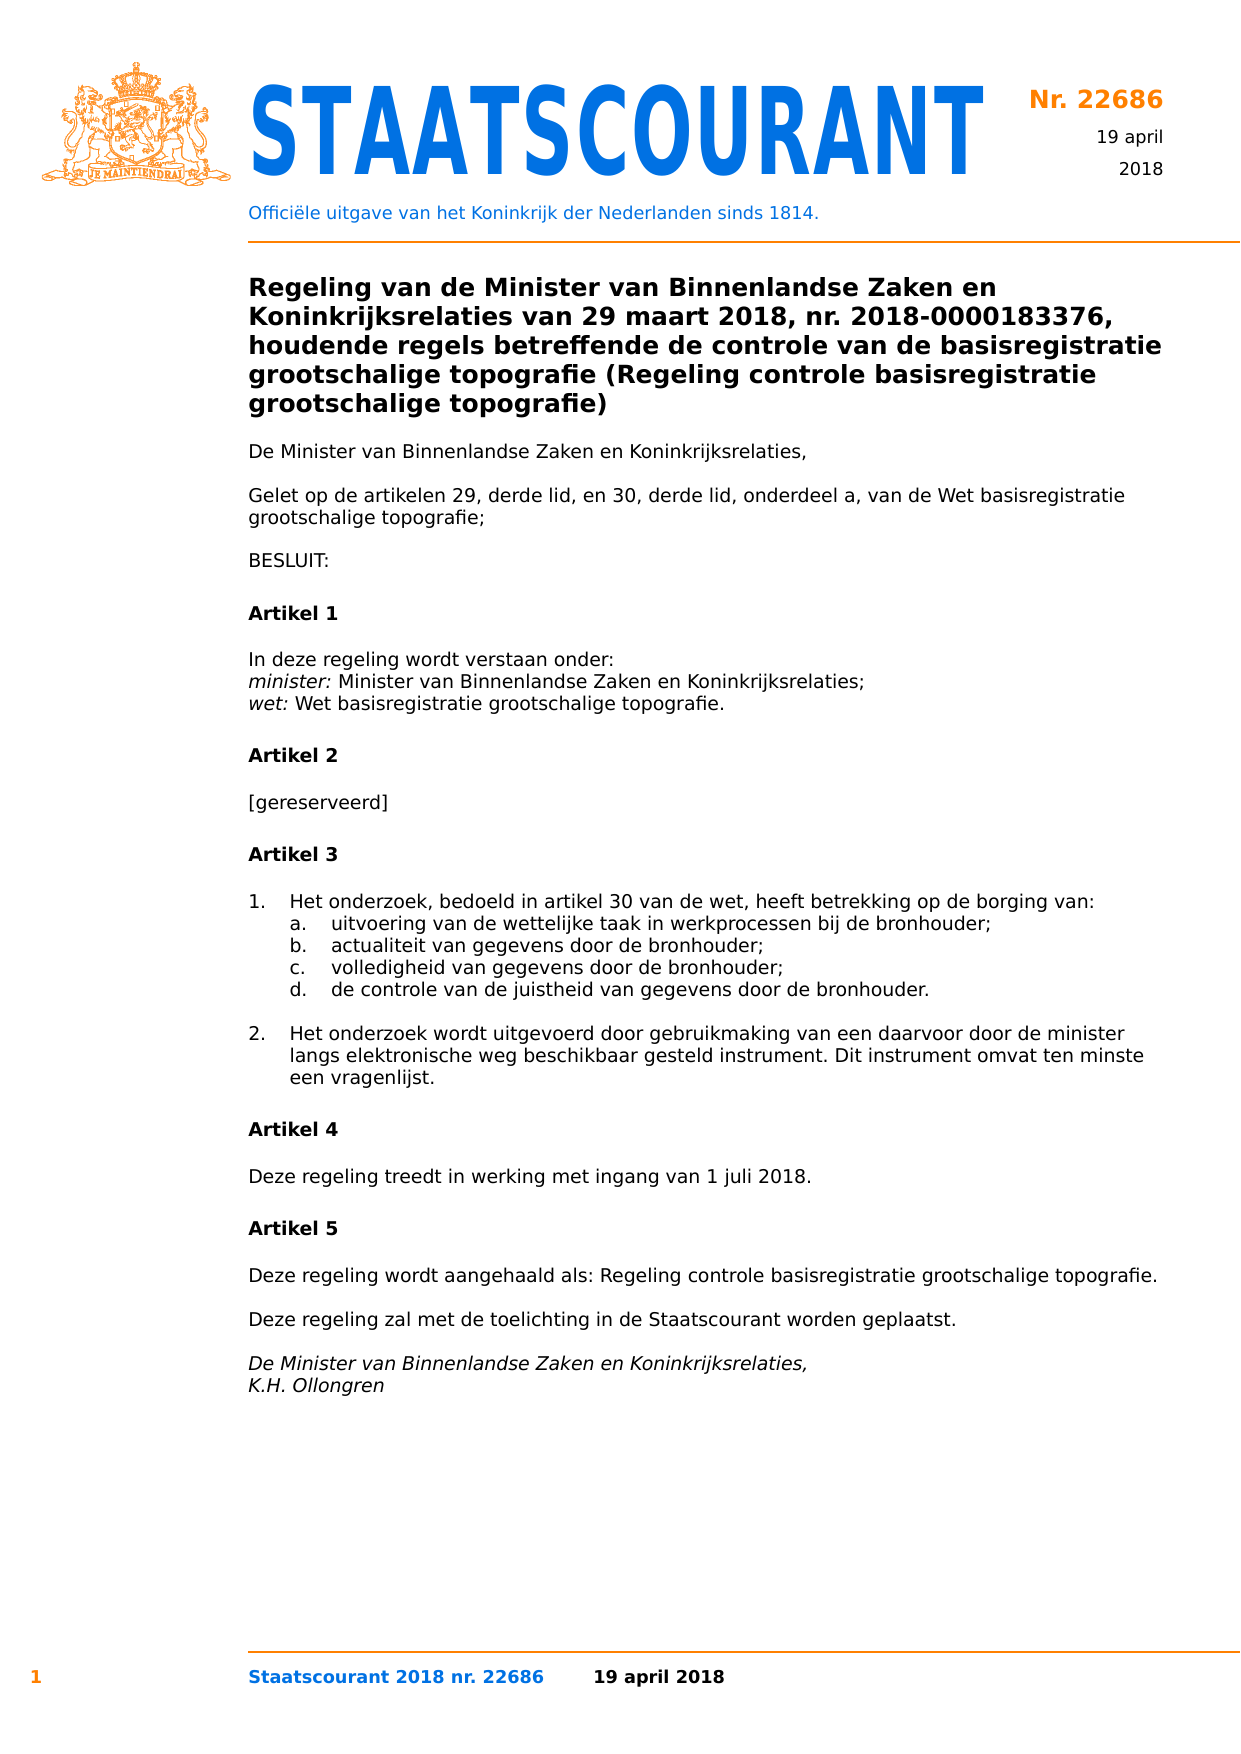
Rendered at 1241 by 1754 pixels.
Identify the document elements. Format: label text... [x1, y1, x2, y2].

table_header STAATSCOURANT [248, 62, 998, 203]
subtitle Artikel 5 [248, 1218, 1163, 1240]
text d. de controle van de juistheid van gegevens door de bronhouder. [289, 979, 1163, 1001]
text wet: Wet basisregistratie grootschalige topografie. [248, 693, 1163, 715]
table_cell Officiële uitgave van het Koninkrijk der Nederlanden sinds 1814. [248, 203, 1240, 241]
text Gelet op de artikelen 29, derde lid, en 30, derde lid, onderdeel a, van de Wet basisregistratie grootschalige topografie; [248, 484, 1163, 528]
text a. uitvoering van de wettelijke taak in werkprocessen bij de bronhouder; [289, 913, 1163, 935]
text 2. Het onderzoek wordt uitgevoerd door gebruikmaking van een daarvoor door de minister langs elektronische weg beschikbaar gesteld instrument. Dit instrument omvat ten minste een vragenlijst. [248, 1023, 1163, 1089]
text 1. Het onderzoek, bedoeld in artikel 30 van de wet, heeft betrekking op de borging van: [248, 891, 1163, 913]
subtitle Regeling van de Minister van Binnenlandse Zaken en Koninkrijksrelaties van 29 maart 2018, nr. 2018-0000183376, houdende regels betreffende de controle van de basisregistratie grootschalige topografie (Regeling controle basisregistratie grootschalige topografie) [248, 273, 1163, 419]
text b. actualiteit van gegevens door de bronhouder; [289, 935, 1163, 957]
table_header [25, 62, 248, 241]
text Deze regeling treedt in werking met ingang van 1 juli 2018. [248, 1166, 1163, 1188]
text In deze regeling wordt verstaan onder: [248, 649, 1163, 671]
subtitle Artikel 3 [248, 844, 1163, 866]
text BESLUIT: [248, 550, 1163, 572]
text minister: Minister van Binnenlandse Zaken en Koninkrijksrelaties; [248, 671, 1163, 693]
text De Minister van Binnenlandse Zaken en Koninkrijksrelaties, K.H. Ollongren [248, 1353, 1163, 1397]
table_cell 2018 [998, 153, 1240, 203]
text Deze regeling wordt aangehaald als: Regeling controle basisregistratie grootschalige topografie. [248, 1265, 1163, 1287]
text De Minister van Binnenlandse Zaken en Koninkrijksrelaties, [248, 441, 1163, 463]
table_header Nr. 22686 [998, 62, 1240, 121]
subtitle Artikel 2 [248, 745, 1163, 767]
table_cell 19 april [998, 121, 1240, 153]
text c. volledigheid van gegevens door de bronhouder; [289, 957, 1163, 979]
text [gereserveerd] [248, 792, 1163, 814]
picture [41, 62, 231, 186]
subtitle Artikel 1 [248, 602, 1163, 624]
subtitle Artikel 4 [248, 1119, 1163, 1141]
text Deze regeling zal met de toelichting in de Staatscourant worden geplaatst. [248, 1309, 1163, 1331]
